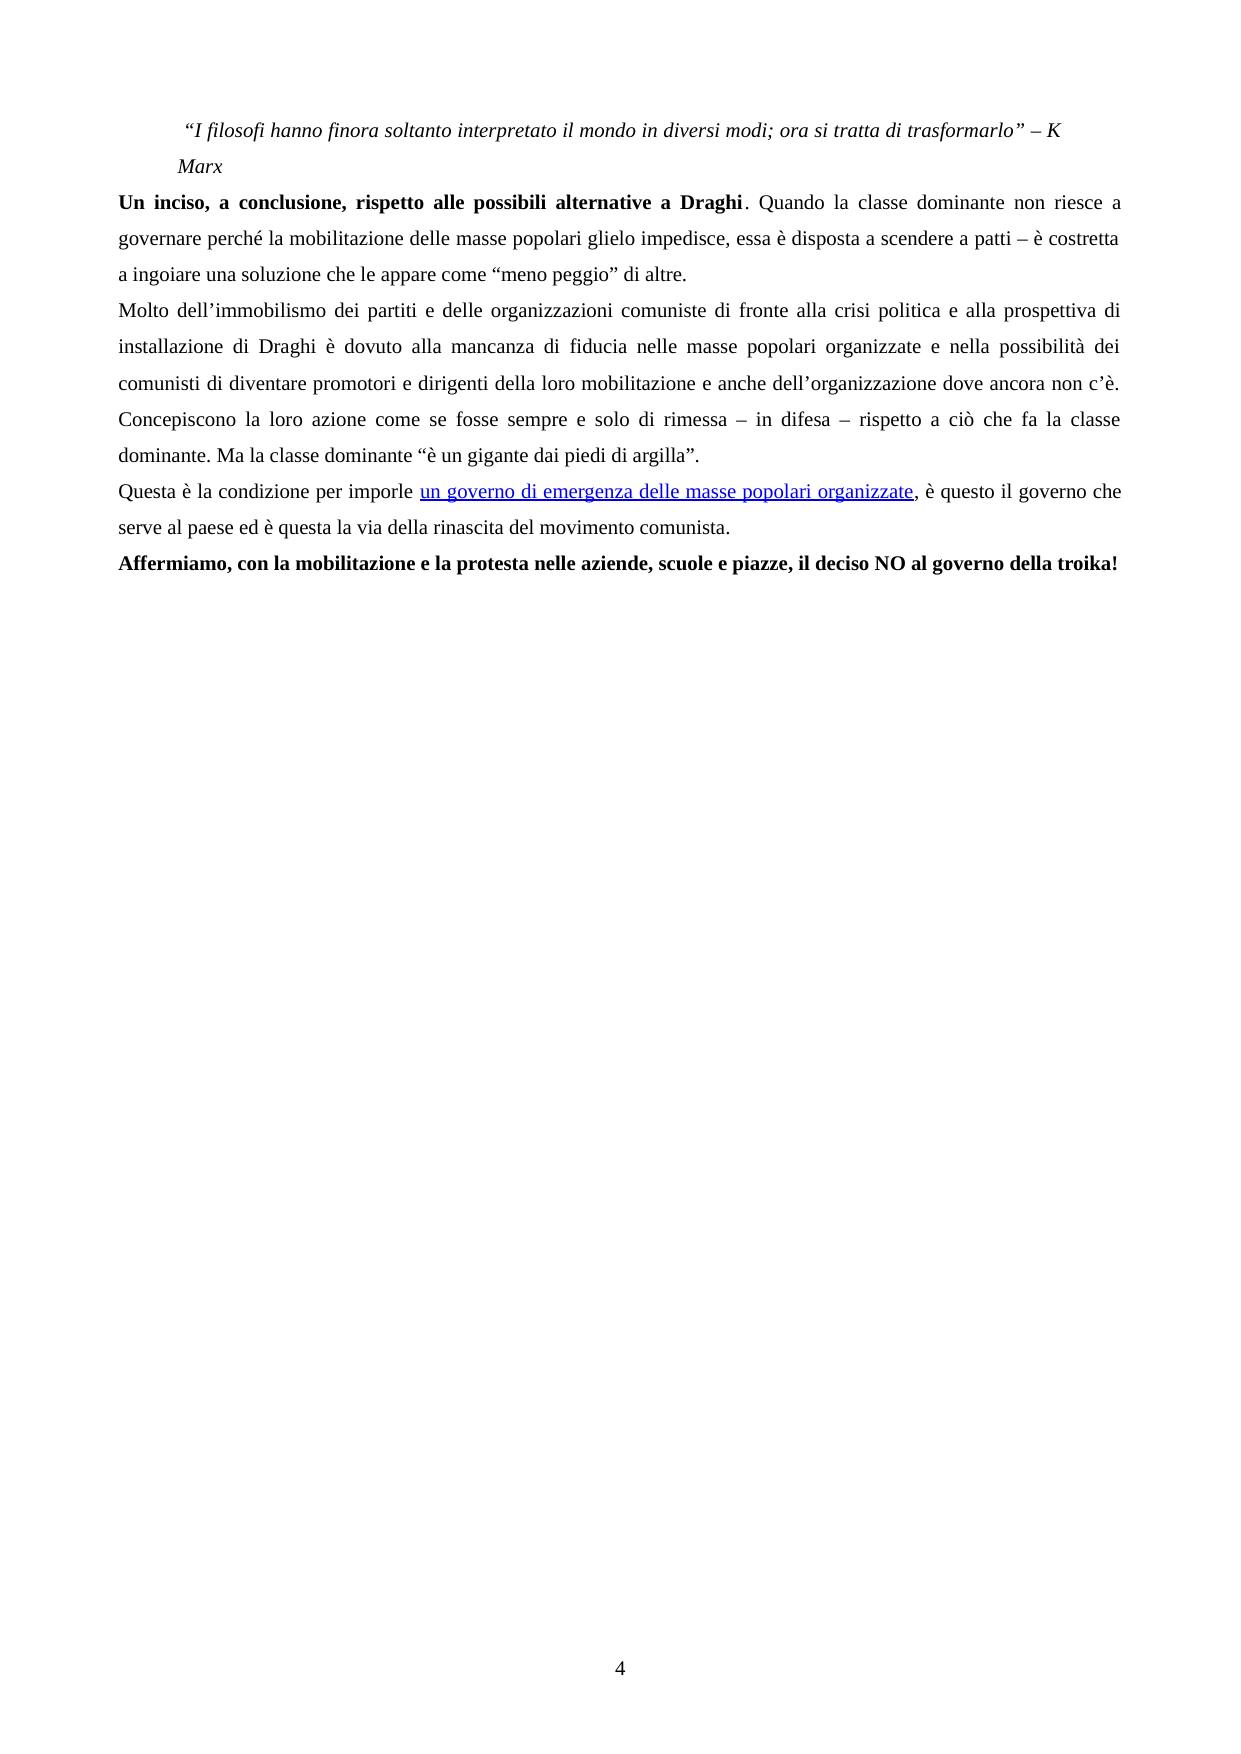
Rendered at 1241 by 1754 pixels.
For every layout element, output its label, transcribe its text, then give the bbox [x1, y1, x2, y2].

text Affermiamo, con la mobilitazione e la protesta nelle aziende, scuole e piazze, il deciso NO al governo della troika! [118, 551, 1122, 575]
text Questa è la condizione per imporle un governo di emergenza delle masse popolari organizzate, è questo il governo che serve al paese ed è questa la via della rinascita del movimento comunista. [118, 478, 1122, 539]
text “I filosofi hanno finora soltanto interpretato il mondo in diversi modi; ora si tratta di trasformarlo” – K Marx [177, 118, 1063, 178]
text Un inciso, a conclusione, rispetto alle possibili alternative a Draghi. Quando la classe dominante non riesce a governare perché la mobilitazione delle masse popolari glielo impedisce, essa è disposta a scendere a patti – è costretta a ingoiare una soluzione che le appare come “meno peggio” di altre. [118, 190, 1122, 286]
text Molto dell’immobilismo dei partiti e delle organizzazioni comuniste di fronte alla crisi politica e alla prospettiva di installazione di Draghi è dovuto alla mancanza di fiducia nelle masse popolari organizzate e nella possibilità dei comunisti di diventare promotori e dirigenti della loro mobilitazione e anche dell’organizzazione dove ancora non c’è. Concepiscono la loro azione come se fosse sempre e solo di rimessa – in difesa – rispetto a ciò che fa la classe dominante. Ma la classe dominante “è un gigante dai piedi di argilla”. [118, 298, 1122, 467]
